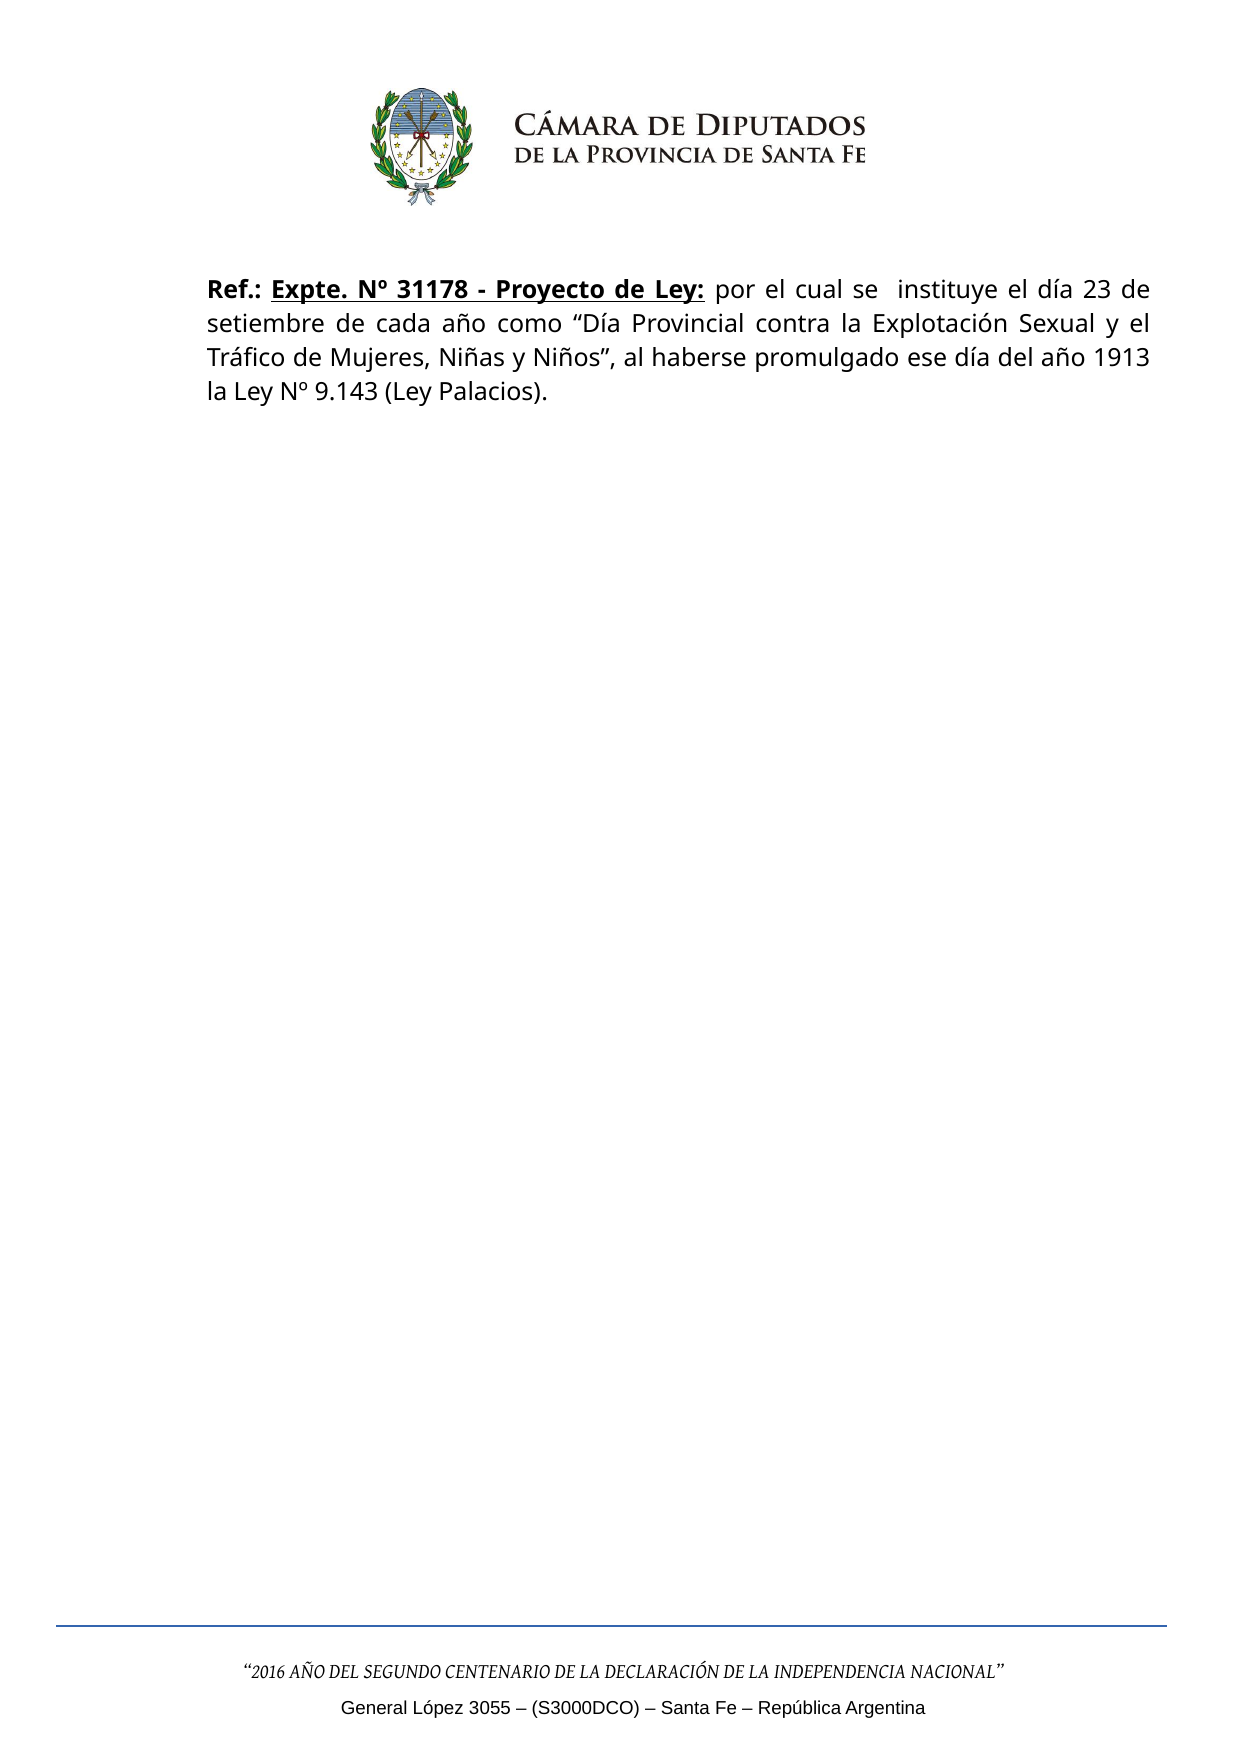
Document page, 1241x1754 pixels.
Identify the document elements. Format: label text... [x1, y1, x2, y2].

picture [370, 88, 866, 210]
text Ref.: Expte. Nº 31178 - Proyecto de Ley: por el cual se instituye el día 23 de setiembre de cada año como “Día Provincial contra la Explotación Sexual y el Tráfico de Mujeres, Niñas y Niños”, al haberse promulgado ese día del año 1913 la Ley Nº 9.143 (Ley Palacios). [207, 272, 1152, 408]
